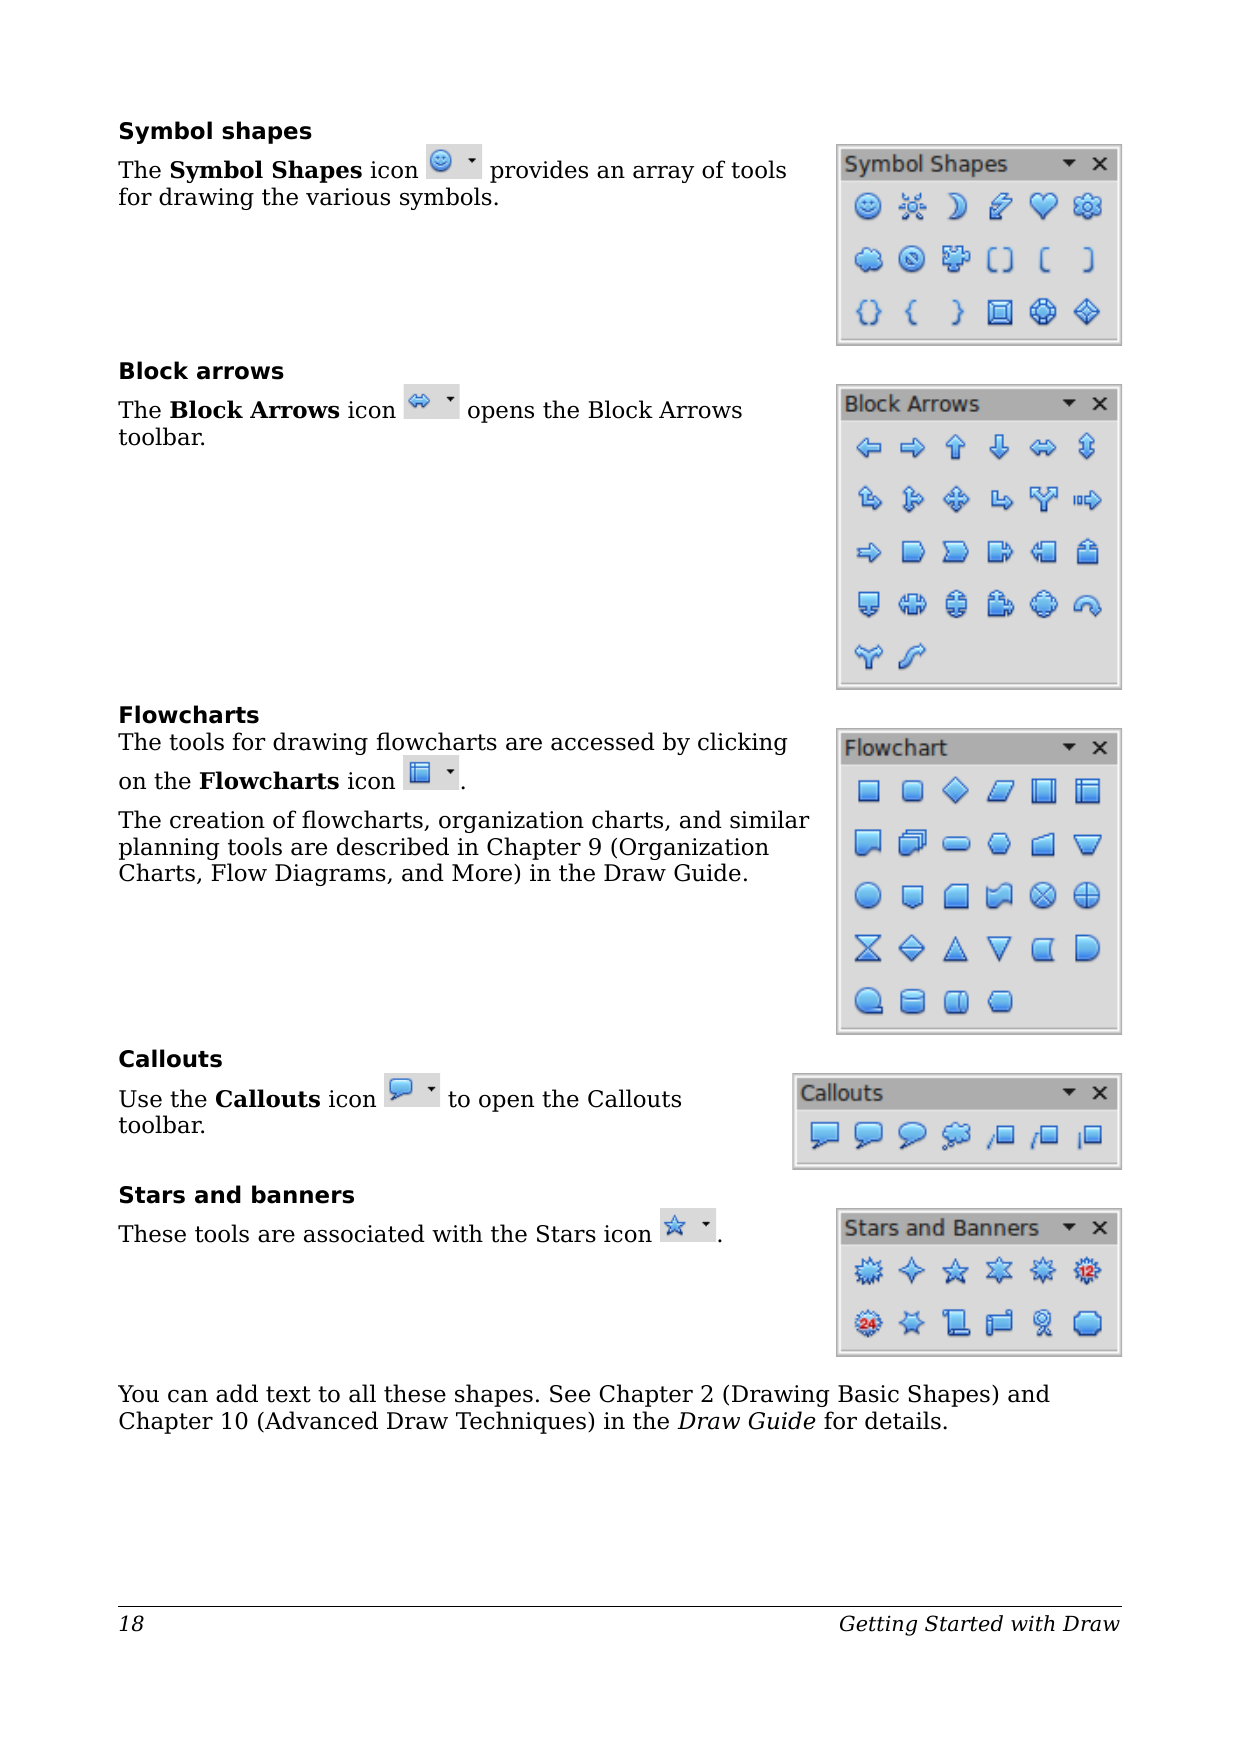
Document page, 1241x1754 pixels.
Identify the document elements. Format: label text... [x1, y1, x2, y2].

text Stars and banners [118, 1182, 1122, 1208]
picture [792, 1073, 1123, 1170]
table_header The Symbol Shapes icon provides an array of tools for drawing the various symbols. [118, 145, 802, 345]
table_header The Block Arrows icon opens the Block Arrows toolbar. [118, 385, 821, 690]
picture [836, 1208, 1123, 1357]
text Symbol shapes [118, 118, 1122, 145]
text Callouts [118, 1047, 1122, 1073]
table_header [787, 1209, 1122, 1364]
table_header [821, 385, 836, 690]
text Flowcharts [118, 702, 1122, 729]
picture [403, 384, 460, 419]
table_header [802, 145, 836, 345]
table_header The tools for drawing flowcharts are accessed by clicking on the Flowcharts icon . The creation of flowcharts, organization charts, and similar planning tools are described in Chapter 9 (Organization Charts, Flow Diagrams, and More) in the Draw Guide. [118, 729, 823, 1034]
picture [836, 384, 1123, 690]
table_header Use the Callouts icon to open the Callouts toolbar. [118, 1073, 764, 1169]
picture [660, 1208, 717, 1242]
picture [403, 755, 460, 790]
picture [384, 1073, 441, 1107]
text You can add text to all these shapes. See Chapter 2 (Drawing Basic Shapes) and Chapter 10 (Advanced Draw Techniques) in the Draw Guide for details. [118, 1382, 1122, 1435]
table_header [823, 729, 836, 1034]
table_header [764, 1073, 792, 1169]
picture [426, 144, 483, 179]
picture [836, 144, 1123, 346]
picture [836, 728, 1123, 1035]
text Block arrows [118, 358, 1122, 384]
table_header These tools are associated with the Stars icon . [118, 1209, 787, 1364]
